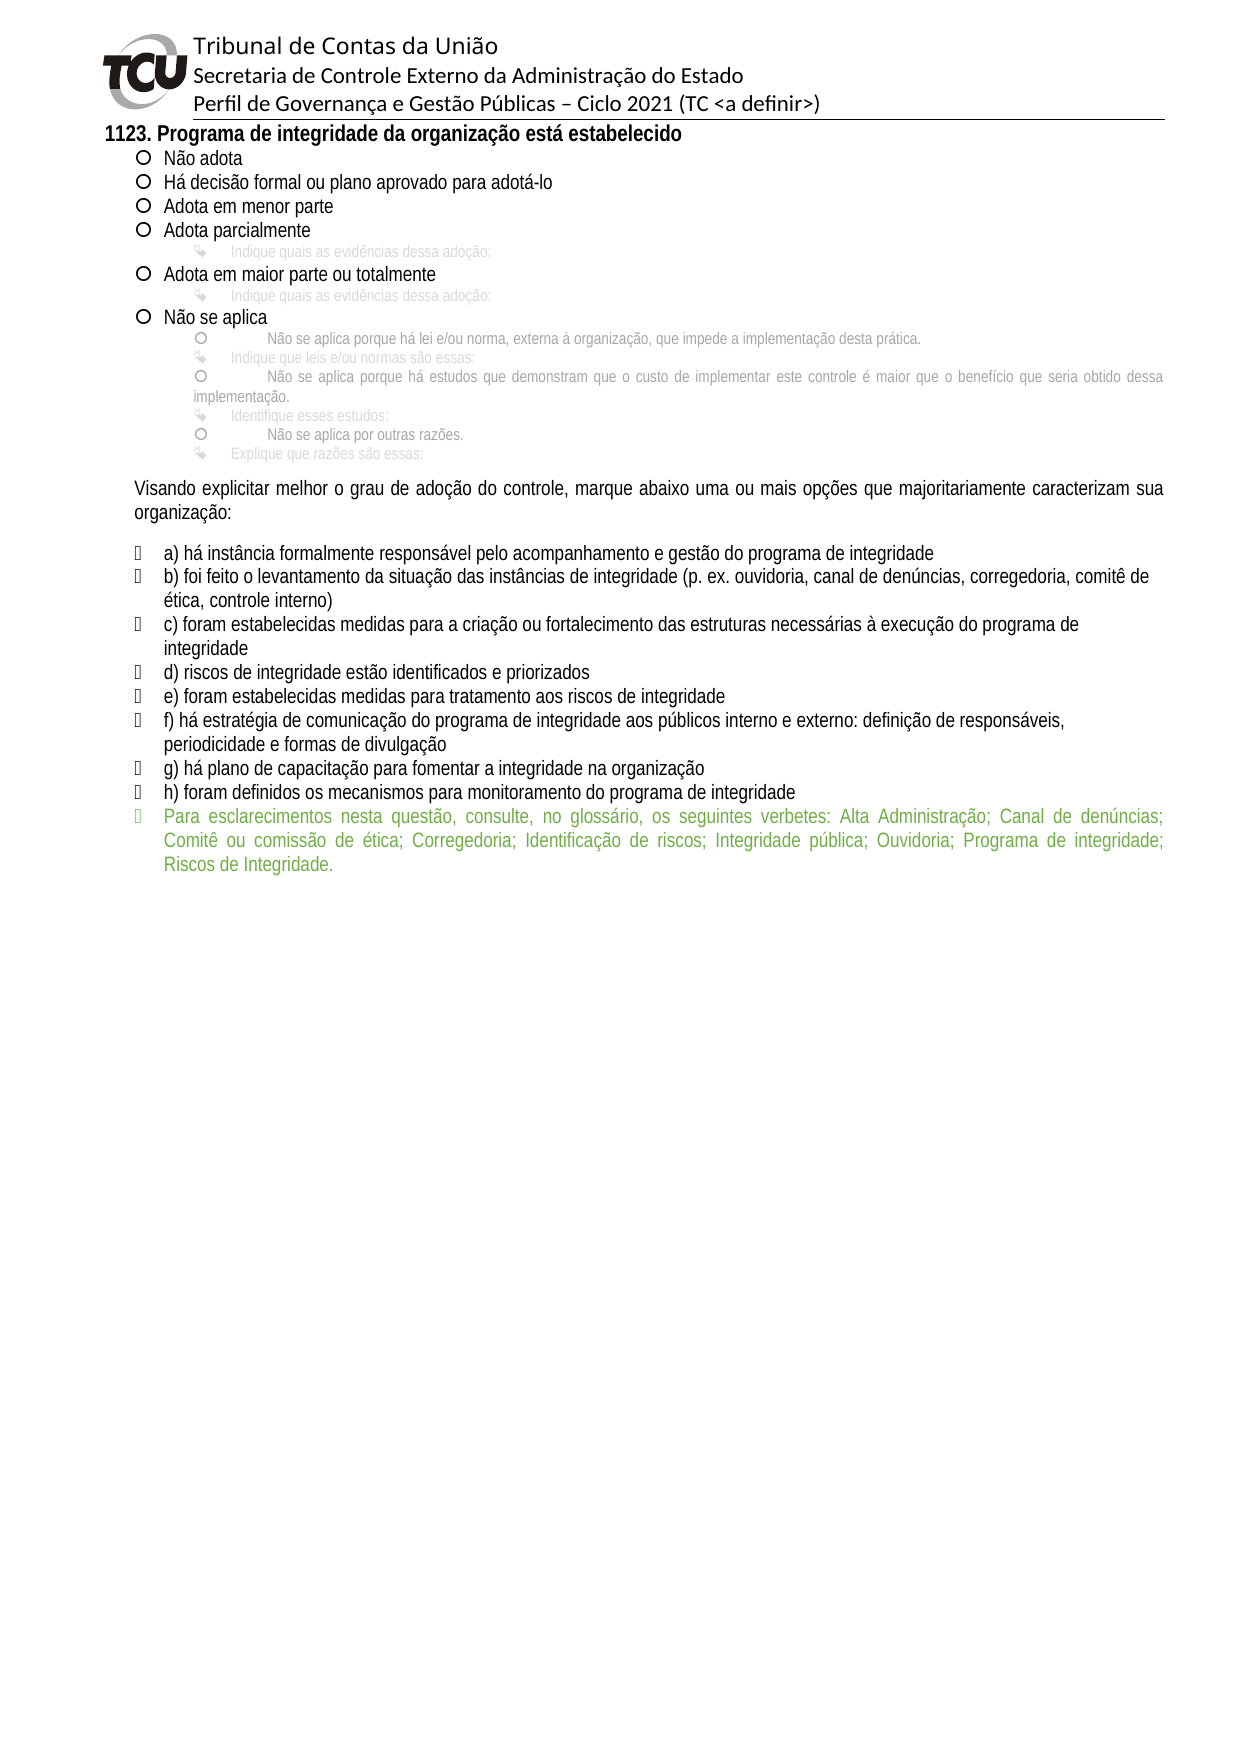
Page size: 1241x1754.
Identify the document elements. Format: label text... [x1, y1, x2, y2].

list Identifique esses estudos: [193, 406, 1165, 425]
list a) há instância formalmente responsável pelo acompanhamento e gestão do programa de integridade [134, 541, 1165, 564]
text 1123. Programa de integridade da organização está estabelecido [104, 120, 1165, 146]
list Não se aplica por outras razões. [193, 425, 1165, 444]
list Não se aplica porque há lei e/ou norma, externa à organização, que impede a implementação desta prática. [193, 329, 1165, 348]
list d) riscos de integridade estão identificados e priorizados [134, 660, 1165, 684]
list Adota em maior parte ou totalmente [134, 261, 1165, 285]
text Visando explicitar melhor o grau de adoção do controle, marque abaixo uma ou mais opções que majoritariamente caracterizam sua organização: [134, 476, 1165, 524]
list f) há estratégia de comunicação do programa de integridade aos públicos interno e externo: definição de responsáveis, periodicidade e formas de divulgação [134, 708, 1165, 756]
list Adota parcialmente [134, 218, 1165, 242]
list h) foram definidos os mecanismos para monitoramento do programa de integridade [134, 780, 1165, 804]
list Indique que leis e/ou normas são essas: [193, 348, 1165, 367]
list Adota em menor parte [134, 194, 1165, 218]
list Indique quais as evidências dessa adoção: [193, 285, 1165, 305]
list g) há plano de capacitação para fomentar a integridade na organização [134, 756, 1165, 780]
list Não se aplica porque há estudos que demonstram que o custo de implementar este controle é maior que o benefício que seria obtido dessa implementação. [193, 367, 1165, 406]
list Explique que razões são essas: [193, 444, 1165, 463]
list b) foi feito o levantamento da situação das instâncias de integridade (p. ex. ouvidoria, canal de denúncias, corregedoria, comitê de ética, controle interno) [134, 564, 1165, 612]
list Não adota [134, 146, 1165, 170]
list Para esclarecimentos nesta questão, consulte, no glossário, os seguintes verbetes: Alta Administração; Canal de denúncias; Comitê ou comissão de ética; Corregedoria; Identificação de riscos; Integridade pública; Ouvidoria; Programa de integridade; Riscos de Integridade. [134, 804, 1165, 876]
list Há decisão formal ou plano aprovado para adotá-lo [134, 170, 1165, 194]
list Não se aplica [134, 305, 1165, 329]
list e) foram estabelecidas medidas para tratamento aos riscos de integridade [134, 684, 1165, 708]
list Indique quais as evidências dessa adoção: [193, 242, 1165, 261]
list c) foram estabelecidas medidas para a criação ou fortalecimento das estruturas necessárias à execução do programa de integridade [134, 612, 1165, 660]
